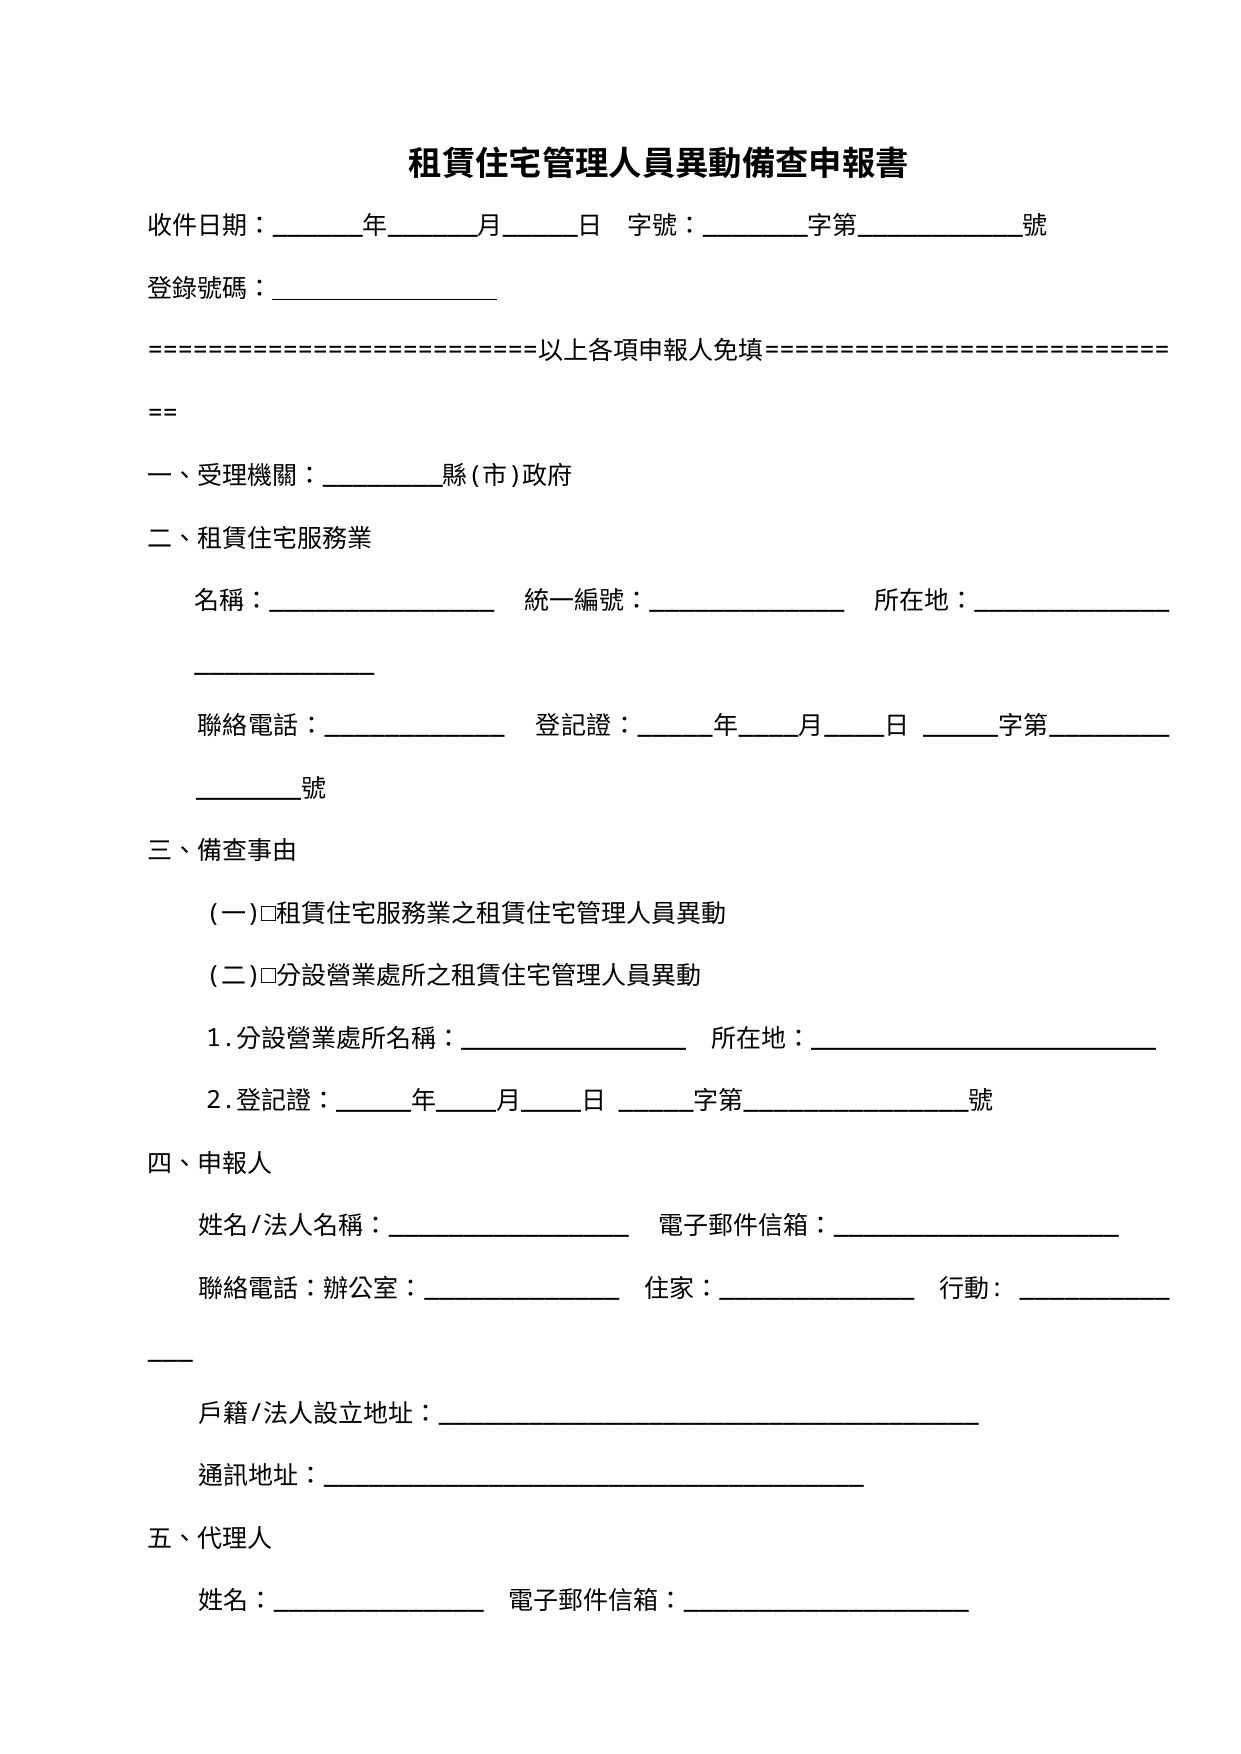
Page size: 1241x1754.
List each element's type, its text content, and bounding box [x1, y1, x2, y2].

text 一、受理機關：________縣(市)政府 [148, 432, 1169, 494]
text 租賃住宅管理人員異動備查申報書 [148, 119, 1169, 182]
text ==========================以上各項申報人免填============================= [148, 307, 1169, 432]
text 收件日期：______年______月_____日 字號：_______字第___________號 [148, 182, 1169, 244]
text 聯絡電話：____________ 登記證：_____年____月____日 _____字第_______________號 [196, 682, 1169, 807]
text 1.分設營業處所名稱：_______________ 所在地：_______________________ [196, 994, 1169, 1057]
text 四、申報人 [148, 1119, 1169, 1182]
text 聯絡電話：辦公室：_____________ 住家：_____________ 行動: _____________ [148, 1244, 1169, 1369]
text 三、備查事由 [148, 807, 1169, 869]
text 登錄號碼：＿＿＿＿＿＿＿＿＿ [148, 244, 1169, 307]
text 姓名：______________ 電子郵件信箱：___________________ [199, 1557, 1169, 1619]
text (一)□租賃住宅服務業之租賃住宅管理人員異動 [196, 869, 1169, 932]
text 姓名/法人名稱：________________ 電子郵件信箱：___________________ [199, 1182, 1169, 1244]
text 通訊地址：____________________________________ [148, 1432, 1169, 1494]
text 2.登記證：_____年____月____日 _____字第_______________號 [196, 1057, 1169, 1119]
text 二、租賃住宅服務業 [148, 494, 1169, 557]
text 戶籍/法人設立地址：____________________________________ [148, 1369, 1169, 1432]
text (二)□分設營業處所之租賃住宅管理人員異動 [196, 932, 1169, 994]
text 名稱：_______________ 統一編號：_____________ 所在地：_________________________ [194, 557, 1169, 682]
text 五、代理人 [148, 1494, 1169, 1557]
